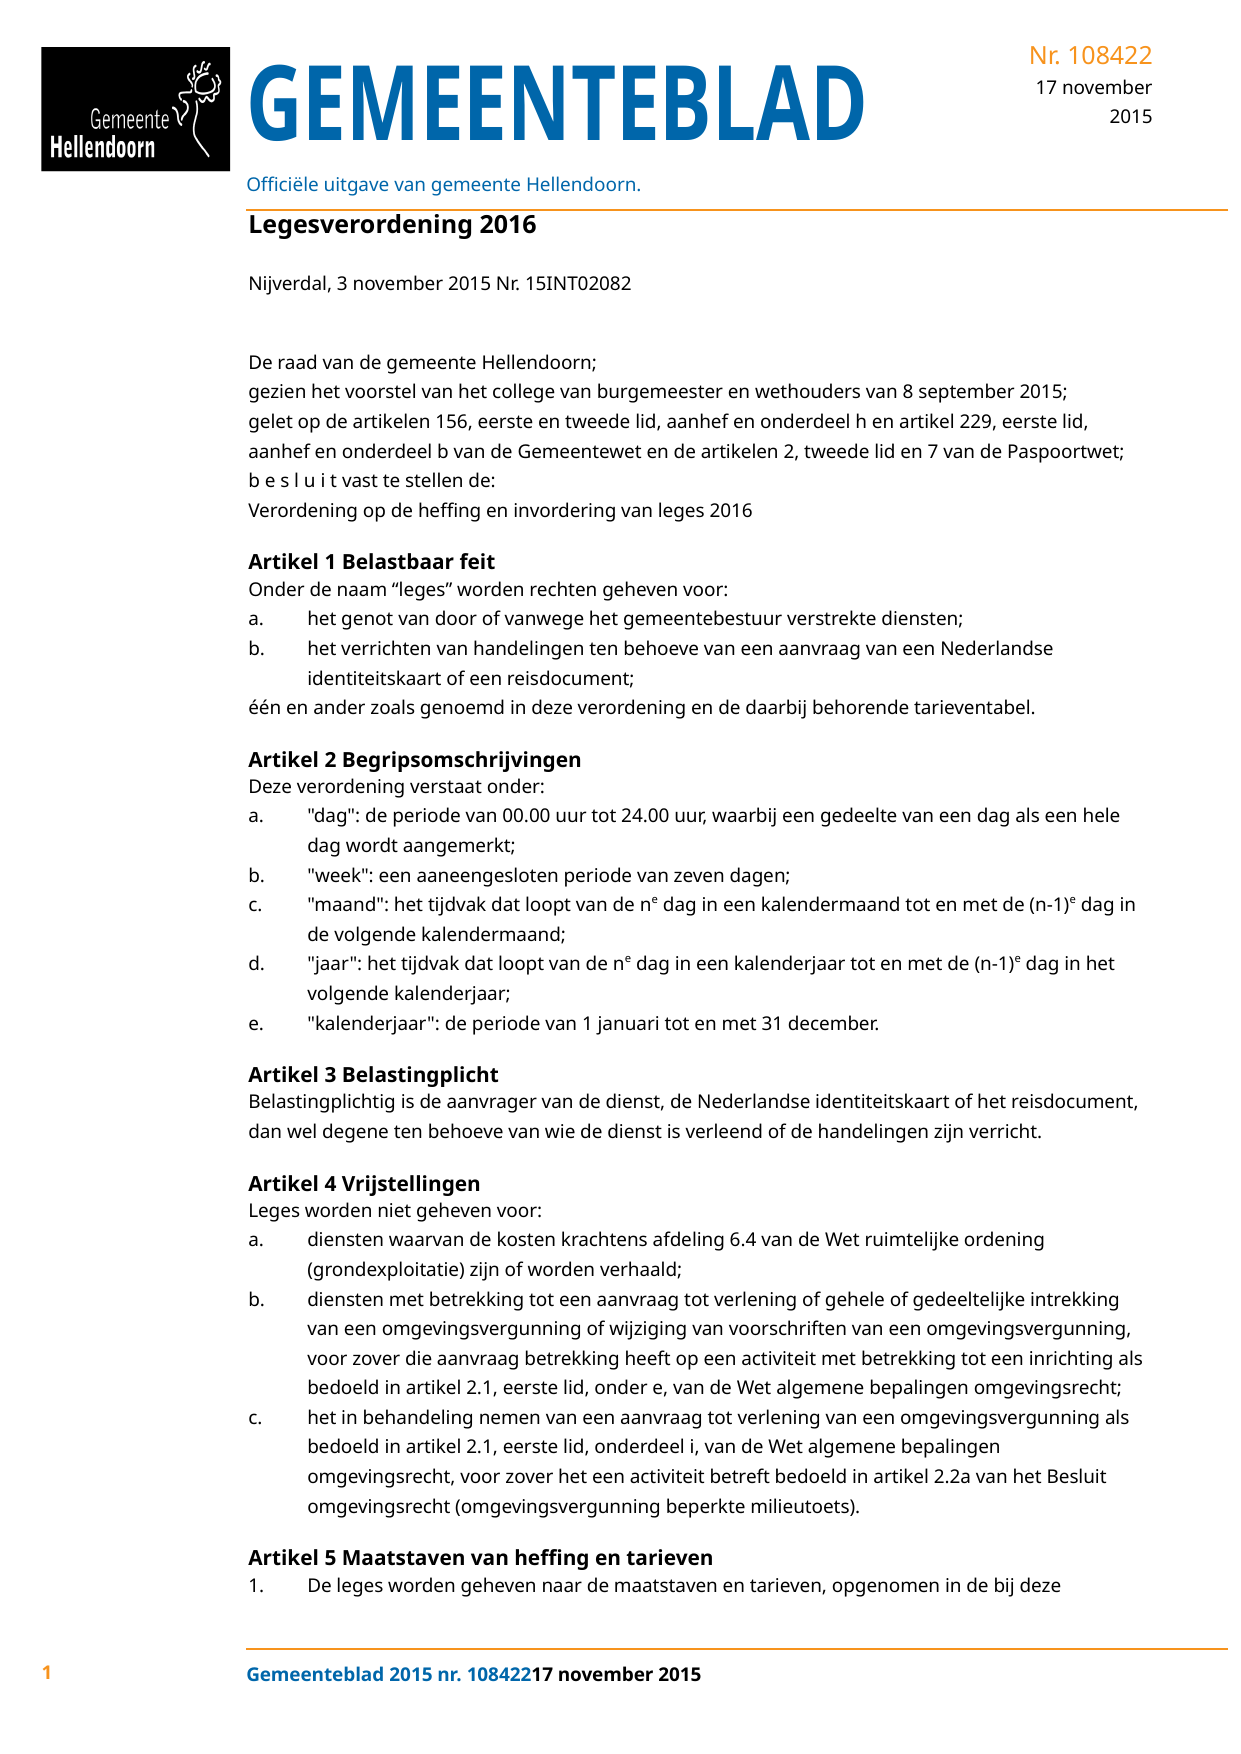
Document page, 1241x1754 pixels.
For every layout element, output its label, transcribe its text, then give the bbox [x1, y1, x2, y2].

text Artikel 1 Belastbaar feit [248, 547, 1152, 576]
list "maand": het tijdvak dat loopt van de ne dag in een kalendermaand tot en met de (n-1)e dag in de volgende kalendermaand; [248, 891, 1152, 947]
list het verrichten van handelingen ten behoeve van een aanvraag van een Nederlandse identiteitskaart of een reisdocument; [248, 635, 1152, 690]
text Artikel 3 Belastingplicht [248, 1060, 1152, 1089]
list "jaar": het tijdvak dat loopt van de ne dag in een kalenderjaar tot en met de (n-1)e dag in het volgende kalenderjaar; [248, 951, 1152, 1006]
text Onder de naam “leges” worden rechten geheven voor: [248, 576, 1152, 602]
text één en ander zoals genoemd in deze verordening en de daarbij behorende tarieventabel. [248, 694, 1152, 720]
list "week": een aaneengesloten periode van zeven dagen; [248, 862, 1152, 888]
text Legesverordening 2016 [248, 211, 1152, 241]
text b e s l u i t vast te stellen de: [248, 467, 1152, 493]
text De raad van de gemeente Hellendoorn; [248, 349, 1152, 375]
list "kalenderjaar": de periode van 1 januari tot en met 31 december. [248, 1010, 1152, 1036]
text Artikel 2 Begripsomschrijvingen [248, 745, 1152, 773]
list diensten waarvan de kosten krachtens afdeling 6.4 van de Wet ruimtelijke ordening (grondexploitatie) zijn of worden verhaald; [248, 1227, 1152, 1282]
list het in behandeling nemen van een aanvraag tot verlening van een omgevingsvergunning als bedoeld in artikel 2.1, eerste lid, onderdeel i, van de Wet algemene bepalingen omgevingsrecht, voor zover het een activiteit betreft bedoeld in artikel 2.2a van het Besluit omgevingsrecht (omgevingsvergunning beperkte milieutoets). [248, 1404, 1152, 1519]
list De leges worden geheven naar de maatstaven en tarieven, opgenomen in de bij deze [248, 1572, 1152, 1597]
picture [41, 47, 231, 172]
text Artikel 4 Vrijstellingen [248, 1169, 1152, 1197]
text Deze verordening verstaat onder: [248, 773, 1152, 799]
text Nijverdal, 3 november 2015 Nr. 15INT02082 [248, 270, 1152, 296]
list diensten met betrekking tot een aanvraag tot verlening of gehele of gedeeltelijke intrekking van een omgevingsvergunning of wijziging van voorschriften van een omgevingsvergunning, voor zover die aanvraag betrekking heeft op een activiteit met betrekking tot een inrichting als bedoeld in artikel 2.1, eerste lid, onder e, van de Wet algemene bepalingen omgevingsrecht; [248, 1286, 1152, 1400]
text Artikel 5 Maatstaven van heffing en tarieven [248, 1543, 1152, 1572]
text Leges worden niet geheven voor: [248, 1197, 1152, 1223]
list het genot van door of vanwege het gemeentebestuur verstrekte diensten; [248, 606, 1152, 631]
text Belastingplichtig is de aanvrager van de dienst, de Nederlandse identiteitskaart of het reisdocument, dan wel degene ten behoeve van wie de dienst is verleend of de handelingen zijn verricht. [248, 1089, 1152, 1144]
text Verordening op de heffing en invordering van leges 2016 [248, 497, 1152, 523]
text gelet op de artikelen 156, eerste en tweede lid, aanhef en onderdeel h en artikel 229, eerste lid, aanhef en onderdeel b van de Gemeentewet en de artikelen 2, tweede lid en 7 van de Paspoortwet; [248, 408, 1152, 464]
list "dag": de periode van 00.00 uur tot 24.00 uur, waarbij een gedeelte van een dag als een hele dag wordt aangemerkt; [248, 803, 1152, 858]
text gezien het voorstel van het college van burgemeester en wethouders van 8 september 2015; [248, 379, 1152, 404]
